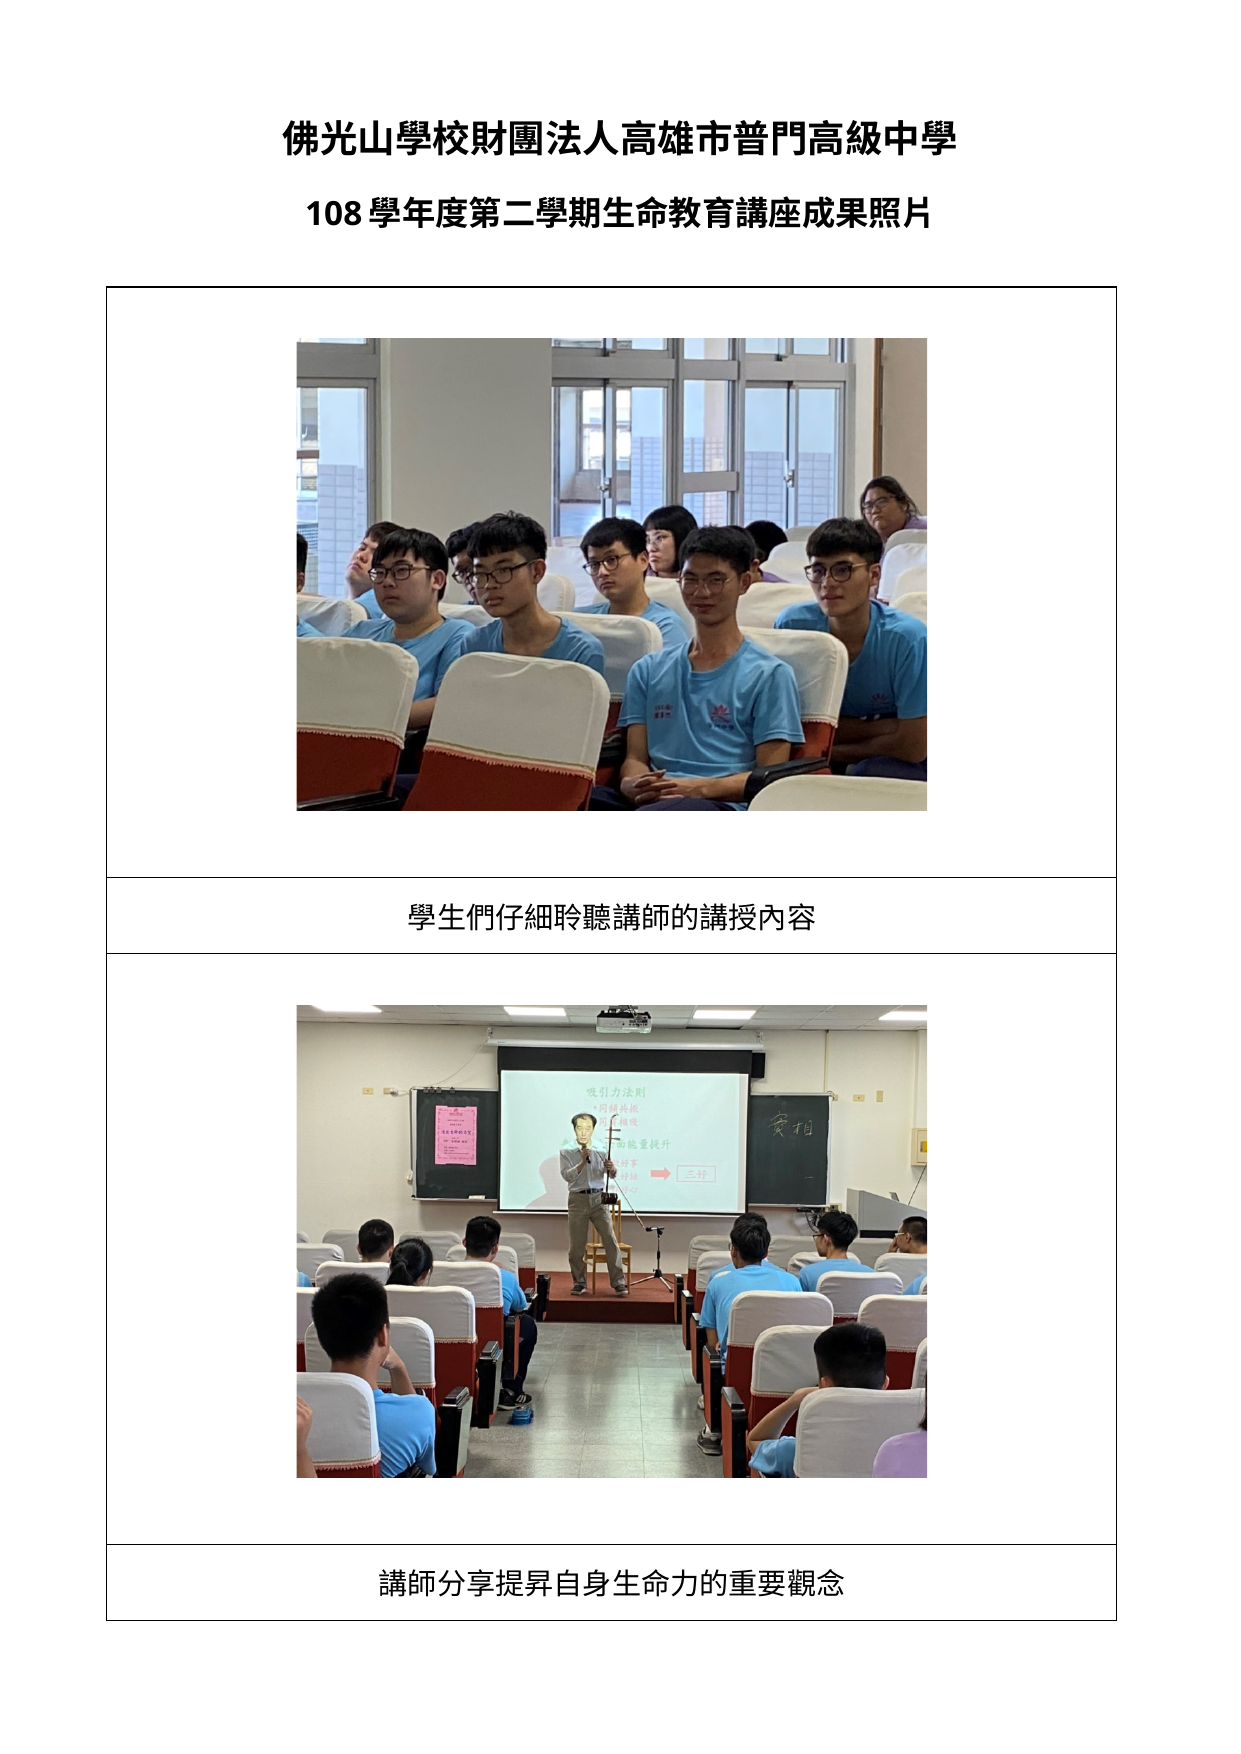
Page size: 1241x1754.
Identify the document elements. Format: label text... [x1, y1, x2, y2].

text 佛光山學校財團法人高雄市普門高級中學 [118, 99, 1122, 174]
table_cell [107, 954, 1116, 1543]
table_cell 講師分享提昇自身生命力的重要觀念 [107, 1545, 1116, 1619]
picture [296, 338, 928, 811]
table_header [107, 288, 1116, 877]
table_cell 學生們仔細聆聽講師的講授內容 [107, 878, 1116, 953]
text 108學年度第二學期生命教育講座成果照片 [118, 174, 1122, 249]
picture [296, 1005, 928, 1478]
